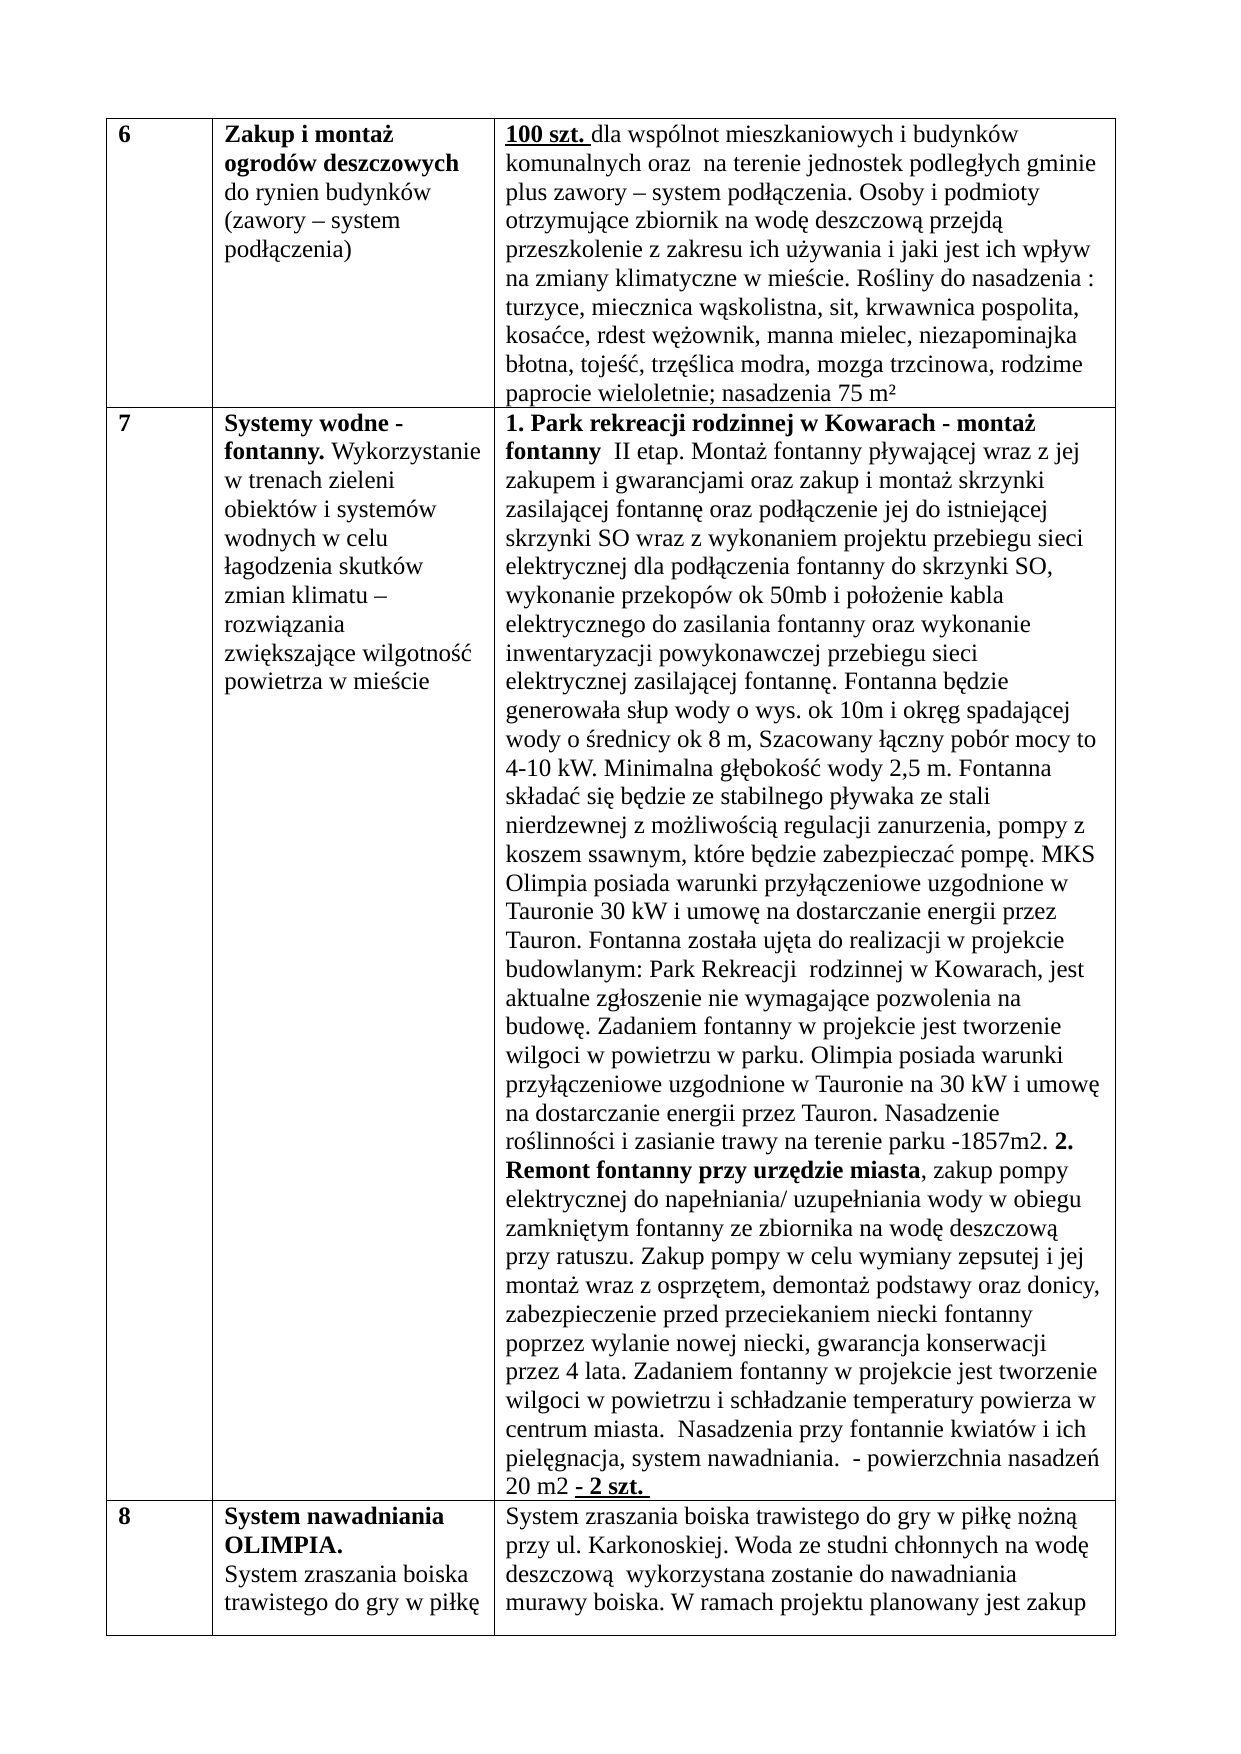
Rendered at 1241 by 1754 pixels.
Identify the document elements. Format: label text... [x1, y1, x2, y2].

table_cell System zraszania boiska trawistego do gry w piłkę nożną przy ul. Karkonoskiej. Woda ze studni chłonnych na wodę deszczową wykorzystana zostanie do nawadniania murawy boiska. W ramach projektu planowany jest zakup [495, 1501, 1115, 1635]
table_cell Zakup i montaż ogrodów deszczowych do rynien budynków (zawory – system podłączenia) [213, 119, 494, 407]
table_cell 100 szt. dla wspólnot mieszkaniowych i budynków komunalnych oraz na terenie jednostek podległych gminie plus zawory – system podłączenia. Osoby i podmioty otrzymujące zbiornik na wodę deszczową przejdą przeszkolenie z zakresu ich używania i jaki jest ich wpływ na zmiany klimatyczne w mieście. Rośliny do nasadzenia : turzyce, miecznica wąskolistna, sit, krwawnica pospolita, kosaćce, rdest wężownik, manna mielec, niezapominajka błotna, tojeść, trzęślica modra, mozga trzcinowa, rodzime paprocie wieloletnie; nasadzenia 75 m² [495, 119, 1115, 407]
table_cell Systemy wodne - fontanny. Wykorzystanie w trenach zieleni obiektów i systemów wodnych w celu łagodzenia skutków zmian klimatu – rozwiązania zwiększające wilgotność powietrza w mieście [213, 408, 494, 1500]
table_cell 6 [107, 119, 212, 407]
table_cell 8 [107, 1501, 212, 1635]
table_cell System nawadniania OLIMPIA. System zraszania boiska trawistego do gry w piłkę [213, 1501, 494, 1635]
table_cell 1. Park rekreacji rodzinnej w Kowarach - montaż fontanny II etap. Montaż fontanny pływającej wraz z jej zakupem i gwarancjami oraz zakup i montaż skrzynki zasilającej fontannę oraz podłączenie jej do istniejącej skrzynki SO wraz z wykonaniem projektu przebiegu sieci elektrycznej dla podłączenia fontanny do skrzynki SO, wykonanie przekopów ok 50mb i położenie kabla elektrycznego do zasilania fontanny oraz wykonanie inwentaryzacji powykonawczej przebiegu sieci elektrycznej zasilającej fontannę. Fontanna będzie generowała słup wody o wys. ok 10m i okręg spadającej wody o średnicy ok 8 m, Szacowany łączny pobór mocy to 4-10 kW. Minimalna głębokość wody 2,5 m. Fontanna składać się będzie ze stabilnego pływaka ze stali nierdzewnej z możliwością regulacji zanurzenia, pompy z koszem ssawnym, które będzie zabezpieczać pompę. MKS Olimpia posiada warunki przyłączeniowe uzgodnione w Tauronie 30 kW i umowę na dostarczanie energii przez Tauron. Fontanna została ujęta do realizacji w projekcie budowlanym: Park Rekreacji rodzinnej w Kowarach, jest aktualne zgłoszenie nie wymagające pozwolenia na budowę. Zadaniem fontanny w projekcie jest tworzenie wilgoci w powietrzu w parku. Olimpia posiada warunki przyłączeniowe uzgodnione w Tauronie na 30 kW i umowę na dostarczanie energii przez Tauron. Nasadzenie roślinności i zasianie trawy na terenie parku -1857m2. 2. Remont fontanny przy urzędzie miasta, zakup pompy elektrycznej do napełniania/ uzupełniania wody w obiegu zamkniętym fontanny ze zbiornika na wodę deszczową przy ratuszu. Zakup pompy w celu wymiany zepsutej i jej montaż wraz z osprzętem, demontaż podstawy oraz donicy, zabezpieczenie przed przeciekaniem niecki fontanny poprzez wylanie nowej niecki, gwarancja konserwacji przez 4 lata. Zadaniem fontanny w projekcie jest tworzenie wilgoci w powietrzu i schładzanie temperatury powierza w centrum miasta. Nasadzenia przy fontannie kwiatów i ich pielęgnacja, system nawadniania. - powierzchnia nasadzeń 20 m2 - 2 szt. [495, 408, 1115, 1500]
table_cell 7 [107, 408, 212, 1500]
